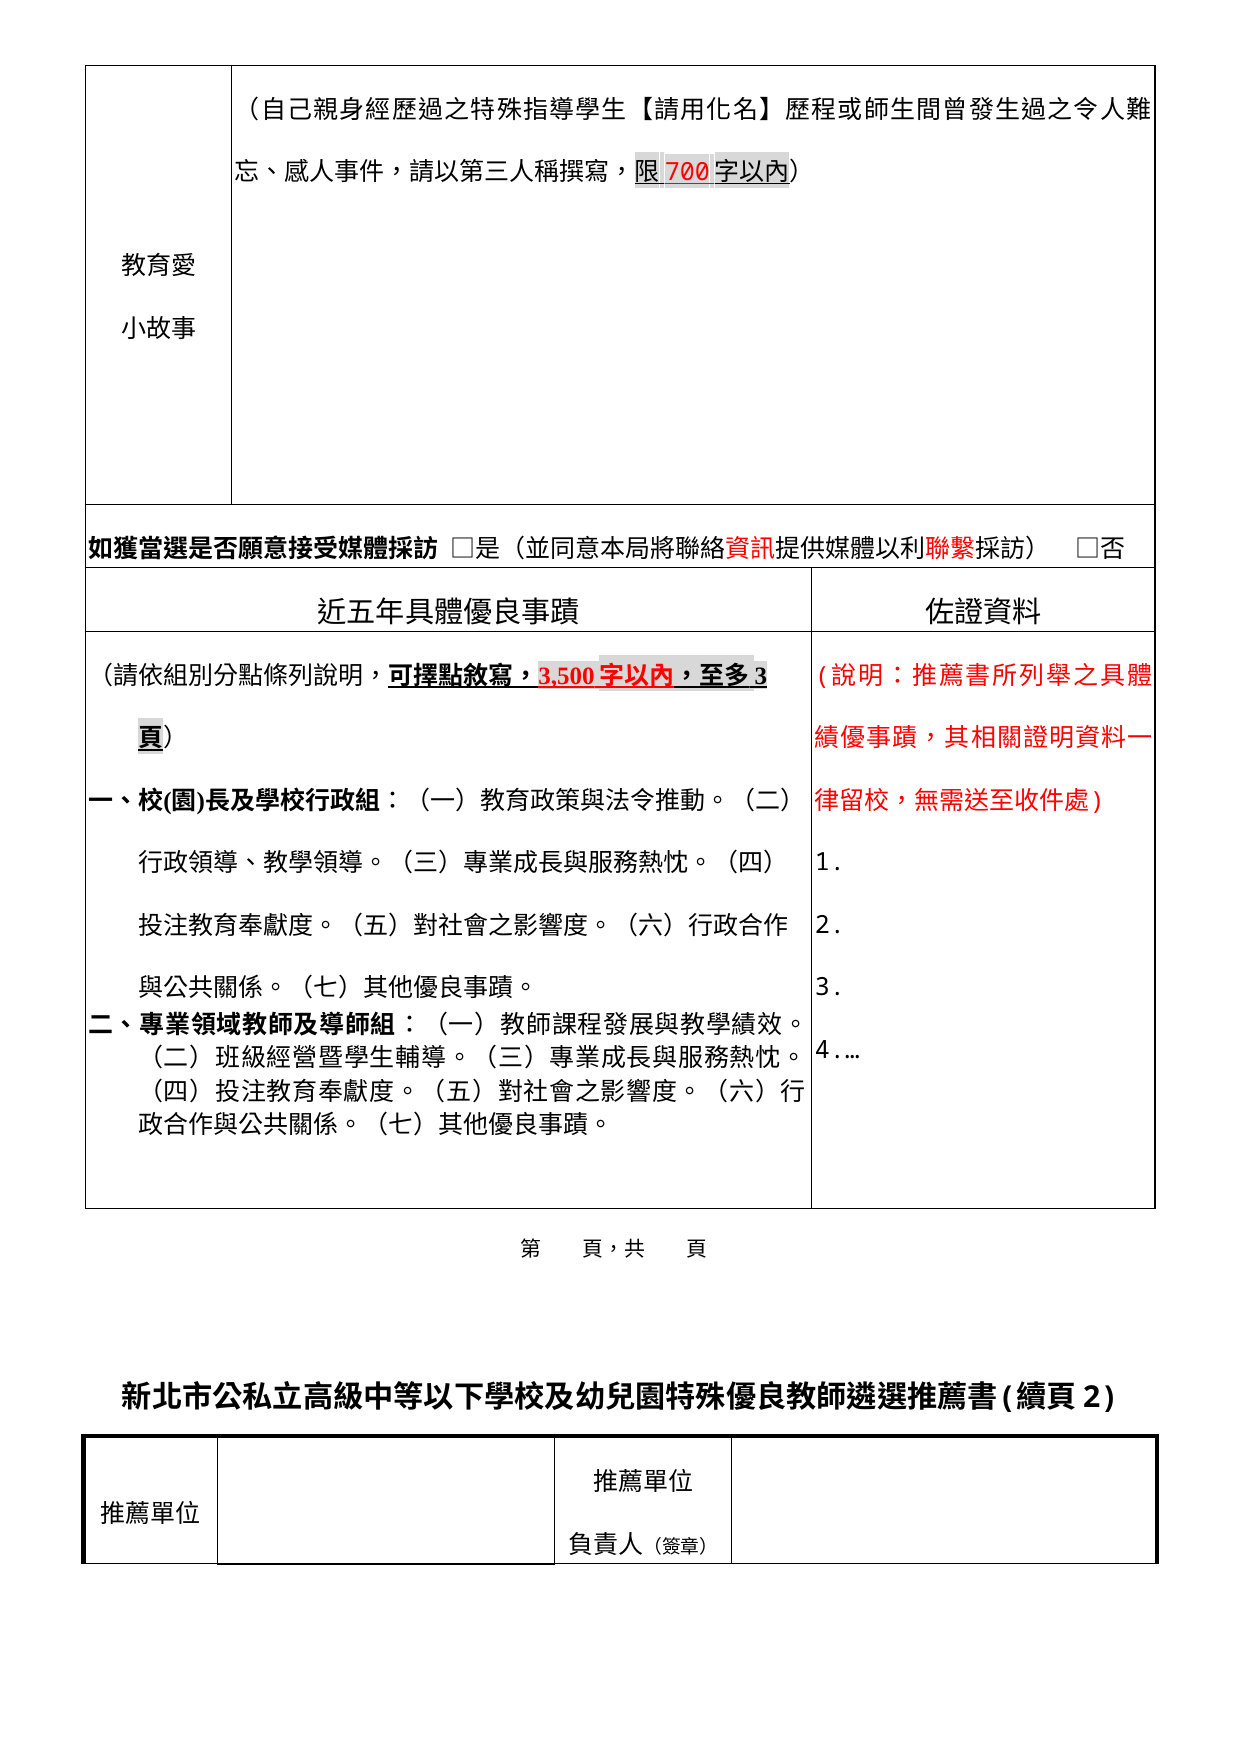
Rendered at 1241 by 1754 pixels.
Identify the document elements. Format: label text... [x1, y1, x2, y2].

table_cell (說明：推薦書所列舉之具體績優事蹟，其相關證明資料一律留校，無需送至收件處) 1. 2. 3. 4.… [812, 632, 1154, 1207]
table_header [732, 1438, 1155, 1563]
table_cell （請依組別分點條列說明，可擇點敘寫，3,500字以內，至多3頁） 一、校(園)長及學校行政組：（一）教育政策與法令推動。（二）行政領導、教學領導。（三）專業成長與服務熱忱。（四）投注教育奉獻度。（五）對社會之影響度。（六）行政合作與公共關係。（七）其他優良事蹟。 二、專業領域教師及導師組：（一）教師課程發展與教學績效。（二）班級經營暨學生輔導。（三）專業成長與服務熱忱。（四）投注教育奉獻度。（五）對社會之影響度。（六）行政合作與公共關係。（七）其他優良事蹟。 [86, 632, 811, 1207]
table_header 推薦單位 [86, 1438, 217, 1563]
table_cell 如獲當選是否願意接受媒體採訪 □是（並同意本局將聯絡資訊提供媒體以利聯繫採訪） □否 [86, 505, 1154, 567]
table_cell 佐證資料 [812, 568, 1154, 631]
table_cell 教育愛 小故事 [86, 66, 231, 503]
table_cell 近五年具體優良事蹟 [86, 568, 811, 631]
table_header [218, 1438, 554, 1563]
table_cell （自己親身經歷過之特殊指導學生【請用化名】歷程或師生間曾發生過之令人難忘、感人事件，請以第三人稱撰寫，限700字以內） [232, 66, 1154, 503]
table_header 推薦單位 負責人（簽章） [555, 1438, 731, 1563]
text 第 頁，共 頁 [516, 1232, 711, 1263]
text 新北市公私立高級中等以下學校及幼兒園特殊優良教師遴選推薦書(續頁2) [59, 1352, 1181, 1415]
